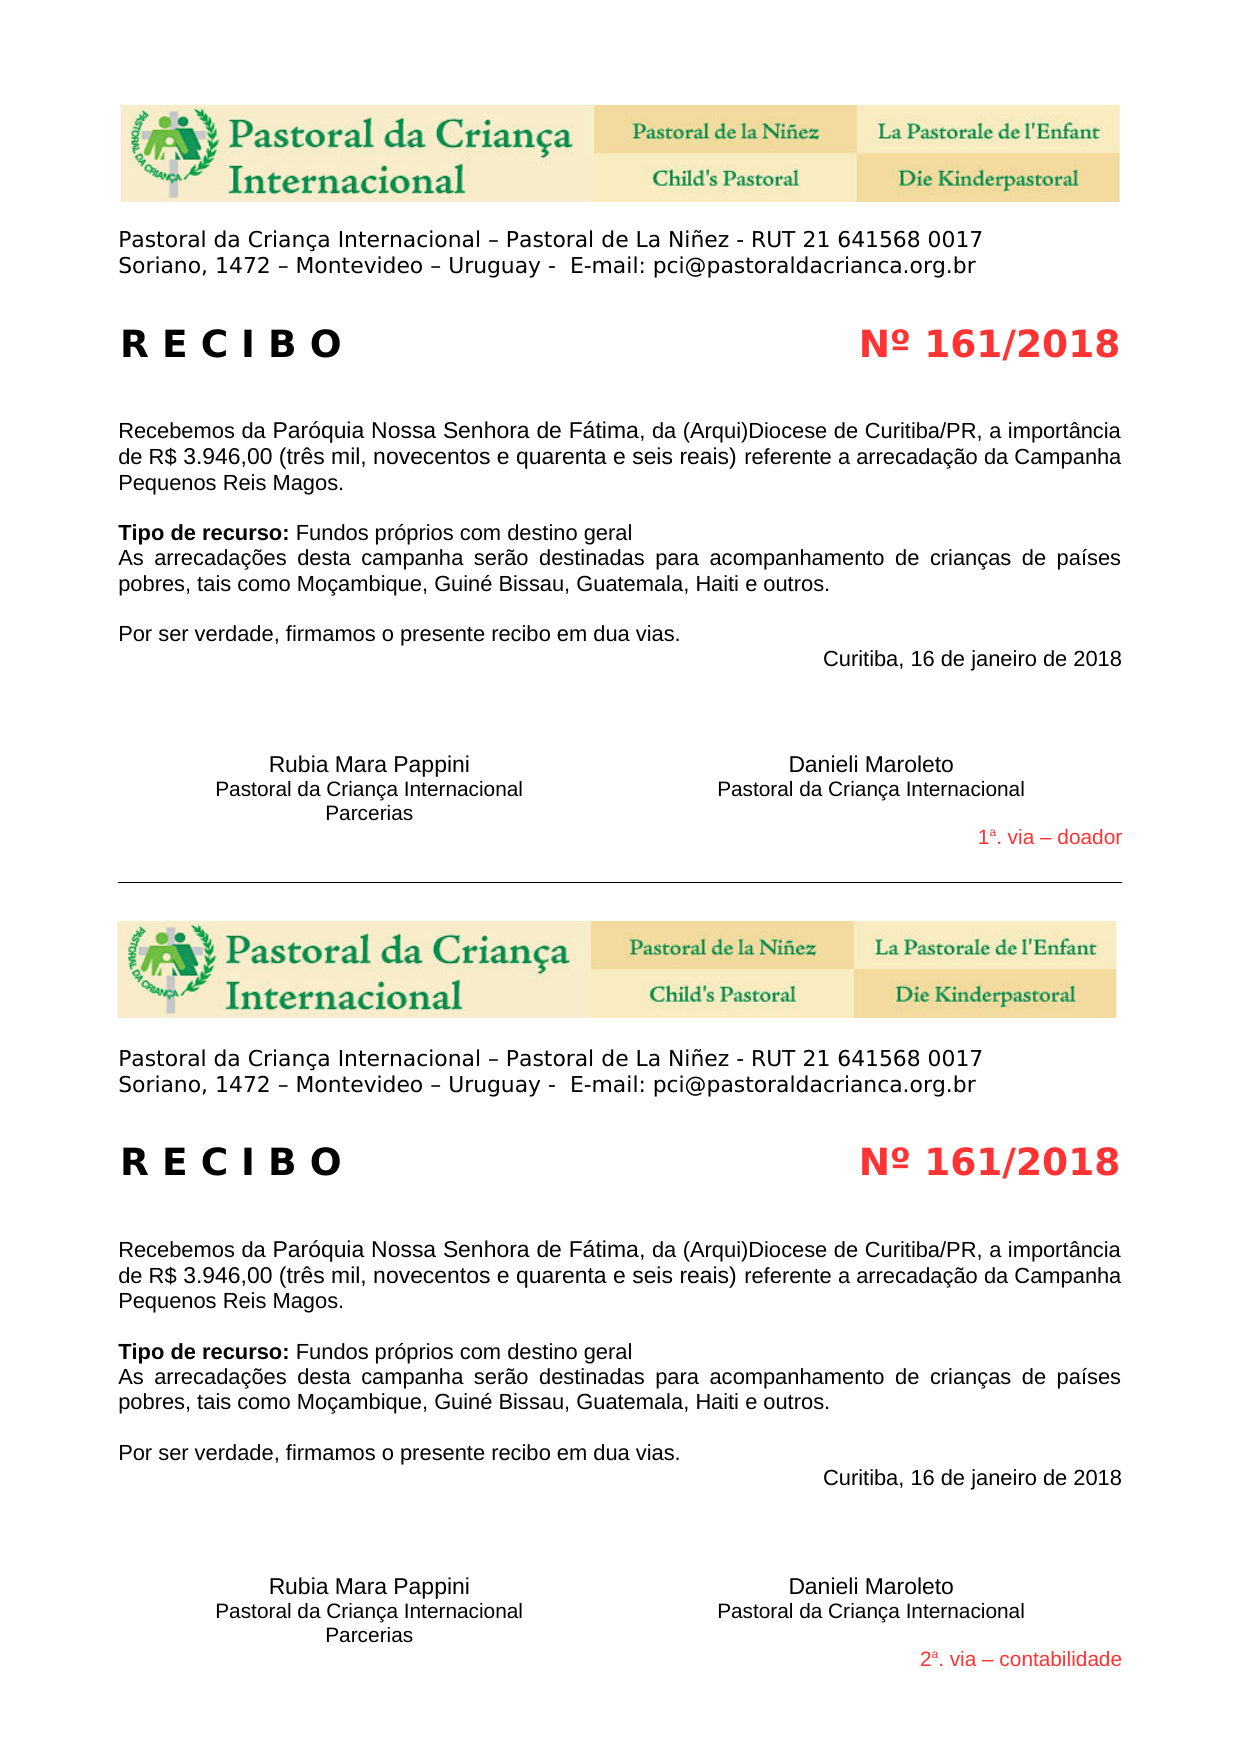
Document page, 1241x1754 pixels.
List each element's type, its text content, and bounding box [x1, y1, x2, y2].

text Por ser verdade, firmamos o presente recibo em dua vias. [118, 621, 1122, 646]
text Curitiba, 16 de janeiro de 2018 [118, 646, 1122, 671]
text Tipo de recurso: Fundos próprios com destino geral [118, 1339, 1122, 1364]
text R E C I B O Nº 161/2018 [118, 322, 1122, 366]
table_header Rubia Mara Pappini Pastoral da Criança Internacional Parcerias [118, 751, 620, 825]
text Soriano, 1472 – Montevideo – Uruguay - E-mail: pci@pastoraldacrianca.org.br [118, 1072, 1122, 1097]
text As arrecadações desta campanha serão destinadas para acompanhamento de crianças de países pobres, tais como Moçambique, Guiné Bissau, Guatemala, Haiti e outros. [118, 1364, 1122, 1414]
text Soriano, 1472 – Montevideo – Uruguay - E-mail: pci@pastoraldacrianca.org.br [118, 253, 1122, 279]
text Por ser verdade, firmamos o presente recibo em dua vias. [118, 1439, 1122, 1465]
text Tipo de recurso: Fundos próprios com destino geral [118, 520, 1122, 545]
text Recebemos da Paróquia Nossa Senhora de Fátima, da (Arqui)Diocese de Curitiba/PR, a importância de R$ 3.946,00 (três mil, novecentos e quarenta e seis reais) referente a arrecadação da Campanha Pequenos Reis Magos. [118, 1236, 1122, 1313]
text 2a. via – contabilidade [118, 1647, 1122, 1671]
text Pastoral da Criança Internacional – Pastoral de La Niñez - RUT 21 641568 0017 [118, 1046, 1122, 1072]
picture [120, 105, 1120, 202]
text 1a. via – doador [118, 825, 1122, 849]
text Pastoral da Criança Internacional – Pastoral de La Niñez - RUT 21 641568 0017 [118, 228, 1122, 253]
text R E C I B O Nº 161/2018 [118, 1141, 1122, 1184]
text Recebemos da Paróquia Nossa Senhora de Fátima, da (Arqui)Diocese de Curitiba/PR, a importância de R$ 3.946,00 (três mil, novecentos e quarenta e seis reais) referente a arrecadação da Campanha Pequenos Reis Magos. [118, 417, 1122, 495]
text As arrecadações desta campanha serão destinadas para acompanhamento de crianças de países pobres, tais como Moçambique, Guiné Bissau, Guatemala, Haiti e outros. [118, 545, 1122, 596]
picture [117, 921, 1117, 1018]
table_header Rubia Mara Pappini Pastoral da Criança Internacional Parcerias [118, 1573, 620, 1647]
table_header Danieli Maroleto Pastoral da Criança Internacional [620, 751, 1122, 825]
table_header Danieli Maroleto Pastoral da Criança Internacional [620, 1573, 1122, 1647]
text Curitiba, 16 de janeiro de 2018 [118, 1465, 1122, 1490]
